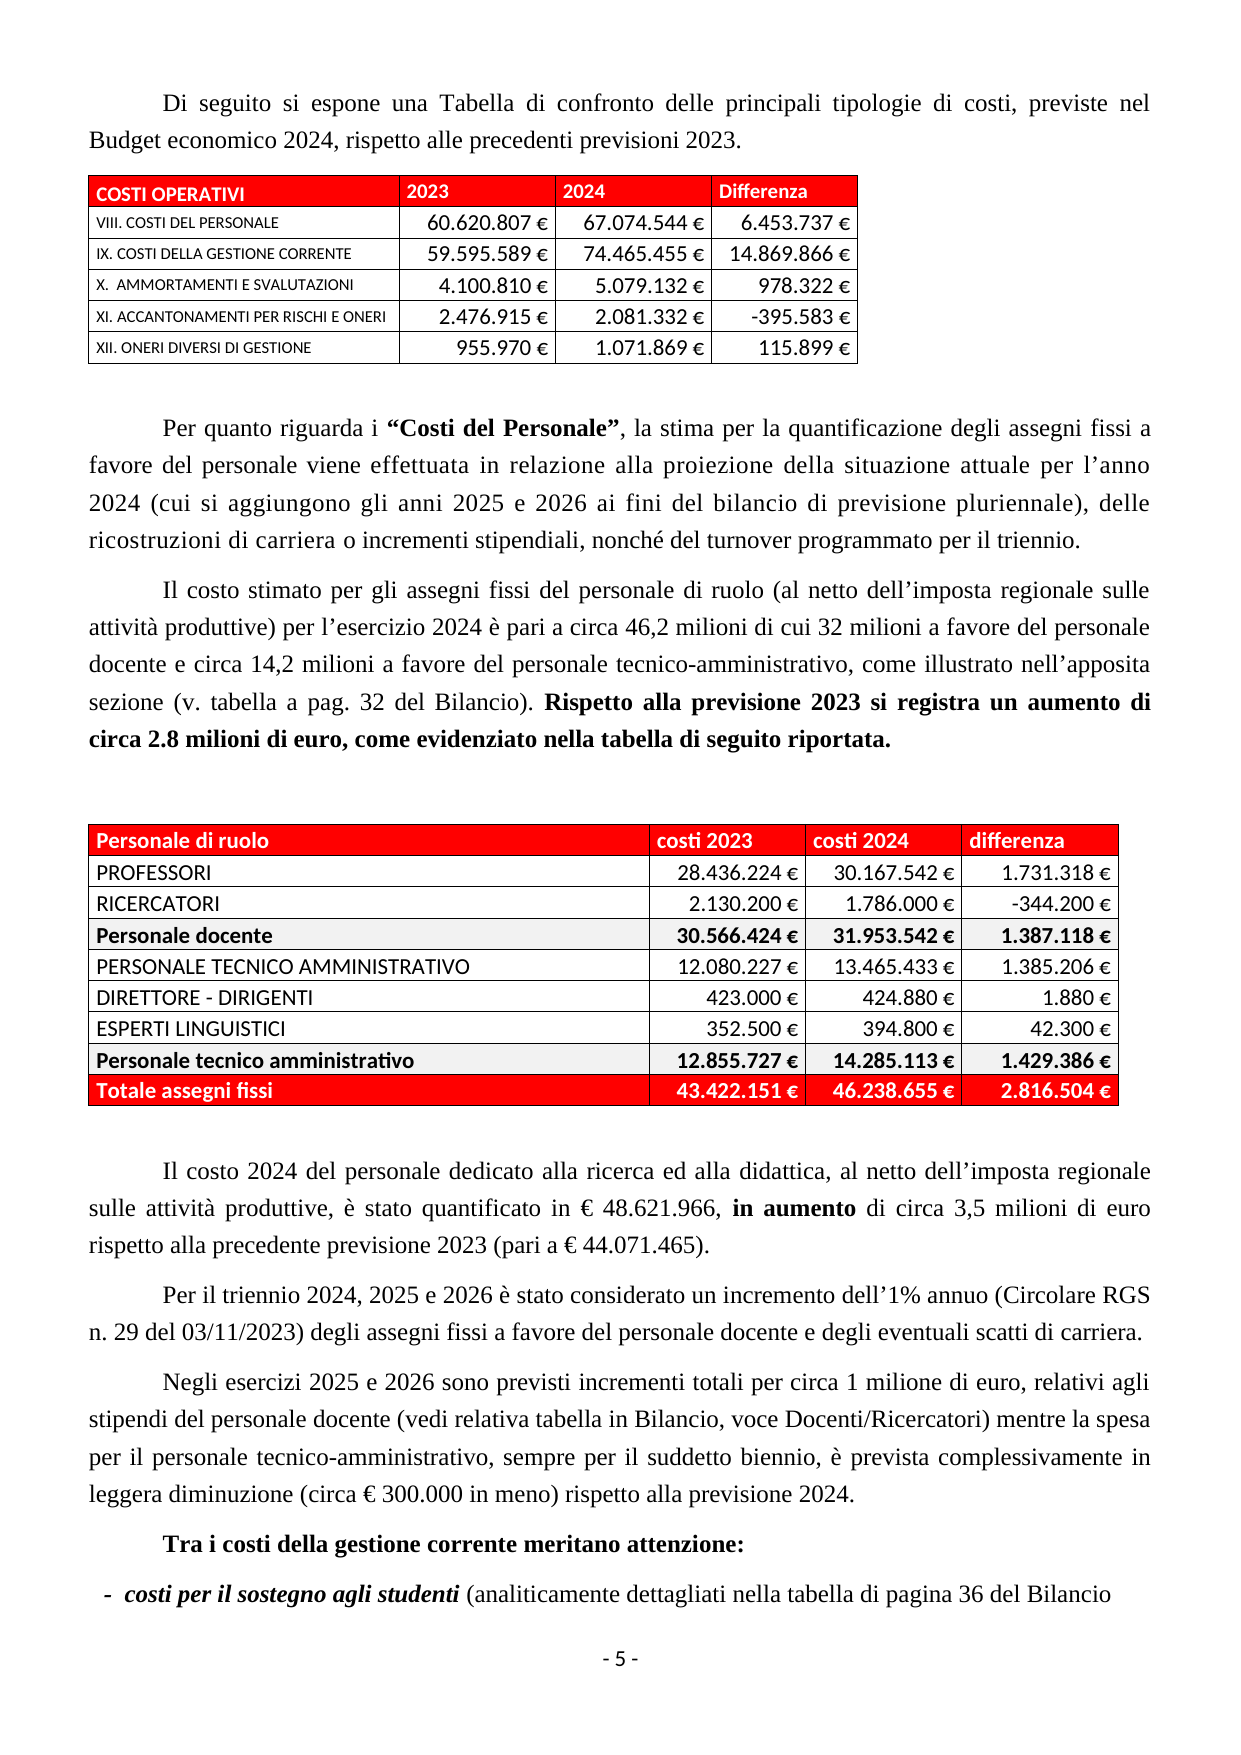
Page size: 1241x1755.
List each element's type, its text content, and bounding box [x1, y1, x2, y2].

text Negli esercizi 2025 e 2026 sono previsti incrementi totali per circa 1 milione di euro, relativi agli stipendi del personale docente (vedi relativa tabella in Bilancio, voce Docenti/Ricercatori) mentre la spesa per il personale tecnico-amministrativo, sempre per il suddetto biennio, è prevista complessivamente in leggera diminuzione (circa € 300.000 in meno) rispetto alla previsione 2024. [89, 1367, 1152, 1508]
table_cell 30.167.542 € [806, 856, 961, 886]
table_cell 59.595.589 € [400, 239, 555, 269]
table_cell 2.081.332 € [556, 301, 711, 331]
table_cell 352.500 € [650, 1012, 805, 1042]
table_cell 74.465.455 € [556, 239, 711, 269]
table_cell 14.869.866 € [712, 239, 857, 269]
table_cell 424.880 € [806, 981, 961, 1011]
text Il costo stimato per gli assegni fissi del personale di ruolo (al netto dell’imposta regionale sulle attività produttive) per l’esercizio 2024 è pari a circa 46,2 milioni di cui 32 milioni a favore del personale docente e circa 14,2 milioni a favore del personale tecnico-amministrativo, come illustrato nell’apposita sezione (v. tabella a pag. 32 del Bilancio). Rispetto alla previsione 2023 si registra un aumento di circa 2.8 milioni di euro, come evidenziato nella tabella di seguito riportata. [89, 575, 1152, 753]
table_header Differenza [712, 176, 857, 206]
table_cell 955.970 € [400, 332, 555, 362]
table_cell 2.476.915 € [400, 301, 555, 331]
table_cell 1.385.206 € [962, 950, 1118, 980]
text Il costo 2024 del personale dedicato alla ricerca ed alla didattica, al netto dell’imposta regionale sulle attività produttive, è stato quantificato in € 48.621.966, in aumento di circa 3,5 milioni di euro rispetto alla precedente previsione 2023 (pari a € 44.071.465). [89, 1156, 1152, 1259]
table_cell 1.071.869 € [556, 332, 711, 362]
table_cell 1.387.118 € [962, 919, 1118, 949]
table_cell 1.731.318 € [962, 856, 1118, 886]
table_cell VIII. COSTI DEL PERSONALE [89, 207, 399, 237]
table_cell 2.130.200 € [650, 887, 805, 917]
table_header COSTI OPERATIVI [89, 176, 399, 206]
table_cell 978.322 € [712, 270, 857, 300]
table_header Personale di ruolo [89, 825, 649, 855]
table_cell 30.566.424 € [650, 919, 805, 949]
text Tra i costi della gestione corrente meritano attenzione: [89, 1529, 1152, 1558]
table_header costi 2023 [650, 825, 805, 855]
text - costi per il sostegno agli studenti (analiticamente dettagliati nella tabella di pagina 36 del Bilancio [89, 1579, 1152, 1607]
table_cell -395.583 € [712, 301, 857, 331]
table_cell 115.899 € [712, 332, 857, 362]
table_cell 1.786.000 € [806, 887, 961, 917]
table_cell XII. ONERI DIVERSI DI GESTIONE [89, 332, 399, 362]
table_cell IX. COSTI DELLA GESTIONE CORRENTE [89, 239, 399, 269]
table_cell ESPERTI LINGUISTICI [89, 1012, 649, 1042]
table_header 2023 [400, 176, 555, 206]
table_cell 67.074.544 € [556, 207, 711, 237]
table_cell 14.285.113 € [806, 1044, 961, 1074]
table_header costi 2024 [806, 825, 961, 855]
table_cell 5.079.132 € [556, 270, 711, 300]
table_cell X. AMMORTAMENTI E SVALUTAZIONI [89, 270, 399, 300]
table_cell RICERCATORI [89, 887, 649, 917]
table_cell 46.238.655 € [806, 1075, 961, 1105]
text Di seguito si espone una Tabella di confronto delle principali tipologie di costi, previste nel Budget economico 2024, rispetto alle precedenti previsioni 2023. [89, 88, 1152, 154]
table_cell 394.800 € [806, 1012, 961, 1042]
table_cell 1.429.386 € [962, 1044, 1118, 1074]
text Per quanto riguarda i “Costi del Personale”, la stima per la quantificazione degli assegni fissi a favore del personale viene effettuata in relazione alla proiezione della situazione attuale per l’anno 2024 (cui si aggiungono gli anni 2025 e 2026 ai fini del bilancio di previsione pluriennale), delle ricostruzioni di carriera o incrementi stipendiali, nonché del turnover programmato per il triennio. [89, 413, 1152, 554]
table_cell 6.453.737 € [712, 207, 857, 237]
table_cell 42.300 € [962, 1012, 1118, 1042]
table_cell XI. ACCANTONAMENTI PER RISCHI E ONERI [89, 301, 399, 331]
table_cell PROFESSORI [89, 856, 649, 886]
table_cell -344.200 € [962, 887, 1118, 917]
table_cell 28.436.224 € [650, 856, 805, 886]
table_cell 12.080.227 € [650, 950, 805, 980]
table_cell 31.953.542 € [806, 919, 961, 949]
table_cell PERSONALE TECNICO AMMINISTRATIVO [89, 950, 649, 980]
table_cell DIRETTORE - DIRIGENTI [89, 981, 649, 1011]
table_header differenza [962, 825, 1118, 855]
table_header 2024 [556, 176, 711, 206]
table_cell Totale assegni fissi [89, 1075, 649, 1105]
table_cell 2.816.504 € [962, 1075, 1118, 1105]
table_cell 13.465.433 € [806, 950, 961, 980]
table_cell 43.422.151 € [650, 1075, 805, 1105]
table_cell Personale tecnico amministrativo [89, 1044, 649, 1074]
table_cell 4.100.810 € [400, 270, 555, 300]
table_cell 1.880 € [962, 981, 1118, 1011]
text Per il triennio 2024, 2025 e 2026 è stato considerato un incremento dell’1% annuo (Circolare RGS n. 29 del 03/11/2023) degli assegni fissi a favore del personale docente e degli eventuali scatti di carriera. [89, 1280, 1152, 1346]
table_cell 423.000 € [650, 981, 805, 1011]
table_cell Personale docente [89, 919, 649, 949]
table_cell 60.620.807 € [400, 207, 555, 237]
table_cell 12.855.727 € [650, 1044, 805, 1074]
